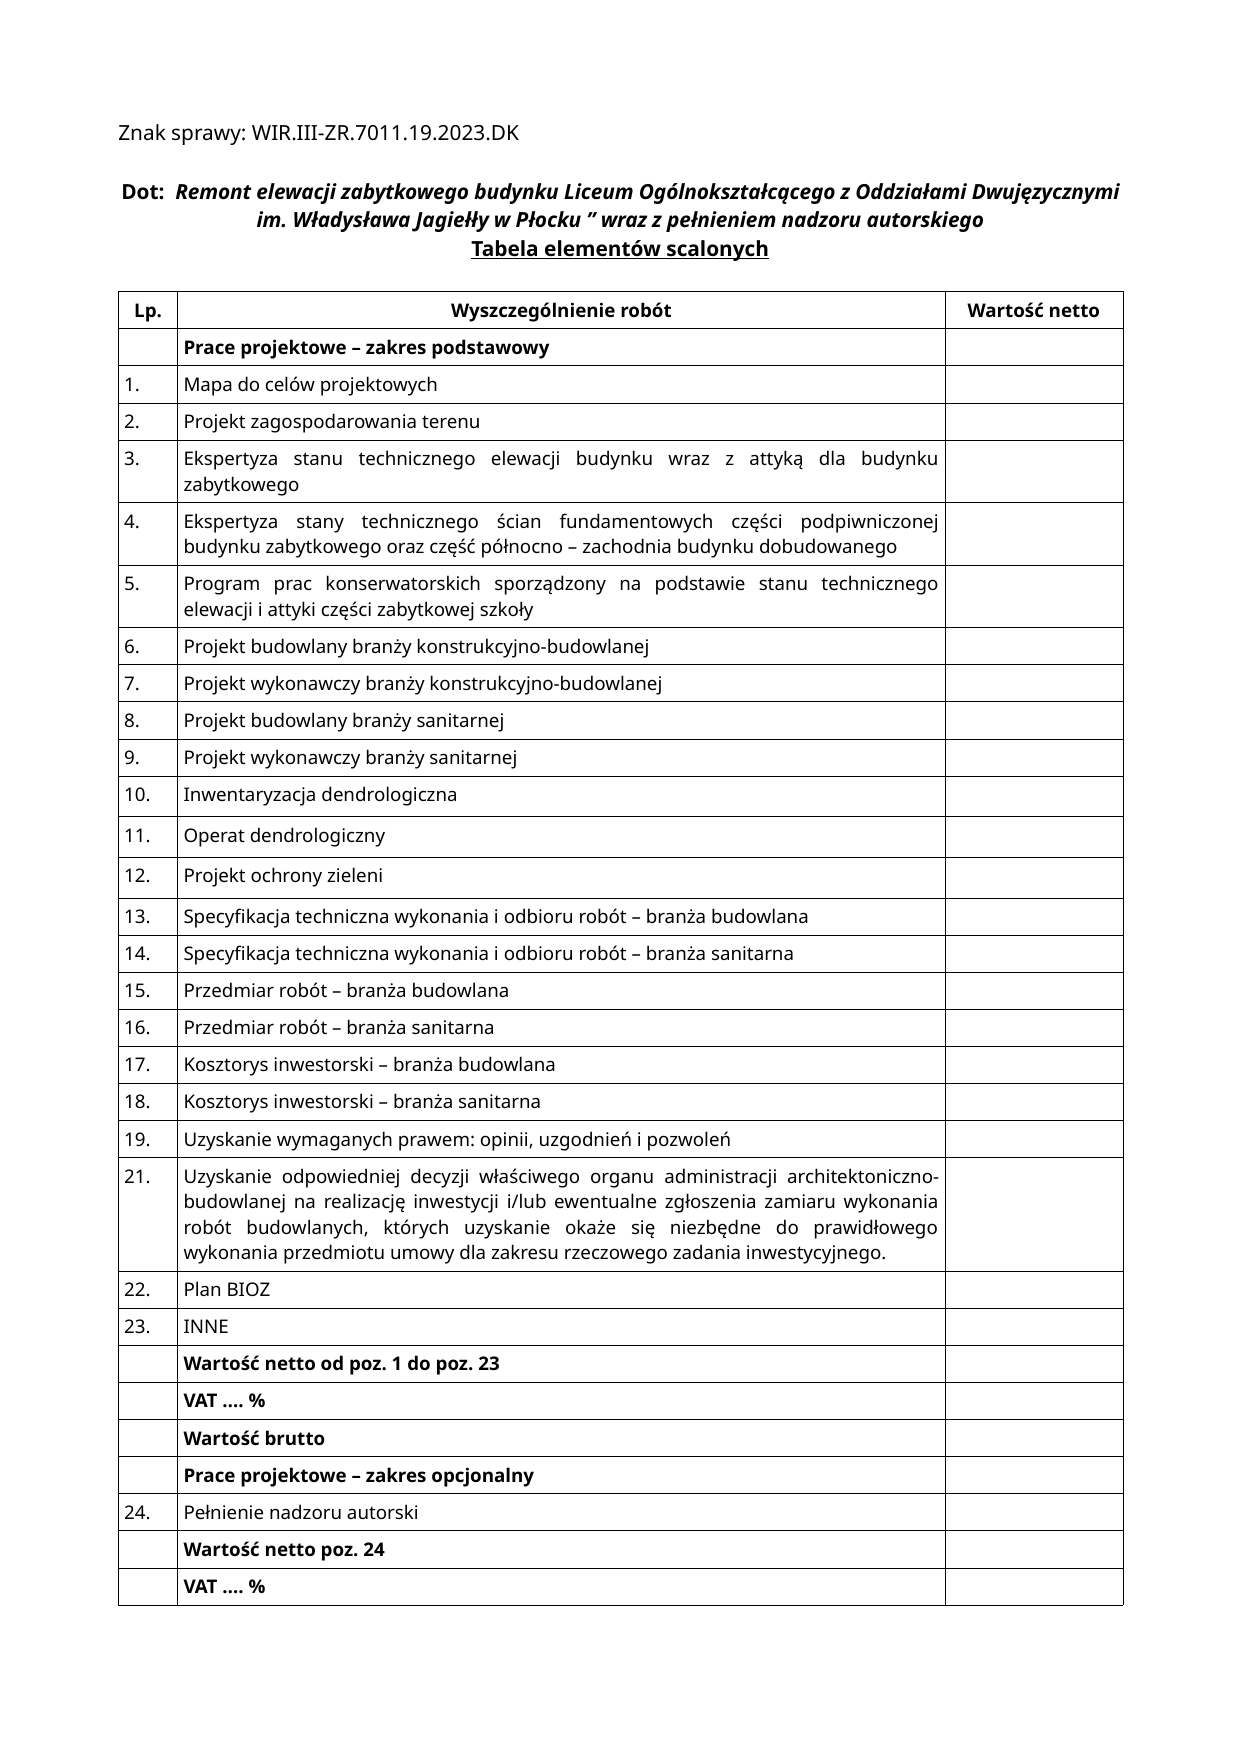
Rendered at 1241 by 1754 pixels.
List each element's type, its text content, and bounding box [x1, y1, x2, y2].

table_cell Wartość netto od poz. 1 do poz. 23 [178, 1346, 945, 1382]
table_cell [946, 1010, 1123, 1046]
table_cell Projekt zagospodarowania terenu [178, 404, 945, 439]
text Dot: Remont elewacji zabytkowego budynku Liceum Ogólnokształcącego z Oddziałami Dwujęzycznymi im. Władysława Jagiełły w Płocku ” wraz z pełnieniem nadzoru autorskiego [118, 177, 1122, 234]
table_cell [119, 1420, 177, 1456]
table_cell [946, 503, 1123, 565]
text Tabela elementów scalonych [118, 234, 1122, 262]
table_header Wyszczególnienie robót [178, 292, 945, 328]
table_cell [946, 566, 1123, 627]
table_cell [946, 1121, 1123, 1157]
table_cell 24. [119, 1494, 177, 1530]
table_cell [946, 1272, 1123, 1308]
table_cell VAT …. % [178, 1569, 945, 1604]
table_cell [119, 1383, 177, 1419]
table_cell INNE [178, 1309, 945, 1345]
table_cell Prace projektowe – zakres opcjonalny [178, 1457, 945, 1493]
table_cell [946, 702, 1123, 738]
table_cell [946, 628, 1123, 664]
table_cell 14. [119, 936, 177, 972]
table_cell [946, 1494, 1123, 1530]
table_cell [946, 329, 1123, 365]
table_cell [946, 441, 1123, 502]
table_cell [946, 936, 1123, 972]
table_cell Program prac konserwatorskich sporządzony na podstawie stanu technicznego elewacji i attyki części zabytkowej szkoły [178, 566, 945, 627]
table_cell Inwentaryzacja dendrologiczna [178, 777, 945, 816]
table_cell [946, 899, 1123, 934]
table_cell [119, 1457, 177, 1493]
table_cell [946, 1531, 1123, 1567]
table_cell [946, 973, 1123, 1009]
table_cell 21. [119, 1158, 177, 1271]
table_cell Uzyskanie wymaganych prawem: opinii, uzgodnień i pozwoleń [178, 1121, 945, 1157]
table_cell Pełnienie nadzoru autorski [178, 1494, 945, 1530]
text Znak sprawy: WIR.III-ZR.7011.19.2023.DK [118, 118, 1122, 147]
table_cell Prace projektowe – zakres podstawowy [178, 329, 945, 365]
table_cell Projekt wykonawczy branży konstrukcyjno-budowlanej [178, 665, 945, 701]
table_cell [946, 740, 1123, 776]
table_cell 3. [119, 441, 177, 502]
table_cell Kosztorys inwestorski – branża sanitarna [178, 1084, 945, 1120]
table_cell Projekt ochrony zieleni [178, 858, 945, 897]
table_header Lp. [119, 292, 177, 328]
table_cell 13. [119, 899, 177, 934]
table_cell [946, 1047, 1123, 1083]
table_cell [946, 817, 1123, 857]
table_cell 22. [119, 1272, 177, 1308]
table_cell 9. [119, 740, 177, 776]
table_cell Przedmiar robót – branża budowlana [178, 973, 945, 1009]
table_cell [946, 1383, 1123, 1419]
table_cell [946, 1309, 1123, 1345]
table_header Wartość netto [946, 292, 1123, 328]
table_cell 16. [119, 1010, 177, 1046]
table_cell [119, 1569, 177, 1604]
table_cell VAT …. % [178, 1383, 945, 1419]
table_cell Specyfikacja techniczna wykonania i odbioru robót – branża sanitarna [178, 936, 945, 972]
table_cell Plan BIOZ [178, 1272, 945, 1308]
table_cell Ekspertyza stanu technicznego elewacji budynku wraz z attyką dla budynku zabytkowego [178, 441, 945, 502]
table_cell [119, 1531, 177, 1567]
table_cell 8. [119, 702, 177, 738]
table_cell 19. [119, 1121, 177, 1157]
table_cell 11. [119, 817, 177, 857]
table_cell [946, 366, 1123, 402]
table_cell Uzyskanie odpowiedniej decyzji właściwego organu administracji architektoniczno-budowlanej na realizację inwestycji i/lub ewentualne zgłoszenia zamiaru wykonania robót budowlanych, których uzyskanie okaże się niezbędne do prawidłowego wykonania przedmiotu umowy dla zakresu rzeczowego zadania inwestycyjnego. [178, 1158, 945, 1271]
table_cell Operat dendrologiczny [178, 817, 945, 857]
table_cell [119, 1346, 177, 1382]
table_cell 18. [119, 1084, 177, 1120]
table_cell 10. [119, 777, 177, 816]
table_cell Przedmiar robót – branża sanitarna [178, 1010, 945, 1046]
table_cell [946, 1158, 1123, 1271]
table_cell [119, 329, 177, 365]
table_cell Projekt budowlany branży konstrukcyjno-budowlanej [178, 628, 945, 664]
table_cell [946, 1457, 1123, 1493]
table_cell [946, 1084, 1123, 1120]
table_cell Wartość brutto [178, 1420, 945, 1456]
table_cell 1. [119, 366, 177, 402]
table_cell [946, 1346, 1123, 1382]
table_cell [946, 404, 1123, 439]
table_cell 17. [119, 1047, 177, 1083]
table_cell [946, 777, 1123, 816]
table_cell Specyfikacja techniczna wykonania i odbioru robót – branża budowlana [178, 899, 945, 934]
table_cell 15. [119, 973, 177, 1009]
table_cell [946, 1569, 1123, 1604]
table_cell [946, 858, 1123, 897]
table_cell 5. [119, 566, 177, 627]
table_cell [946, 1420, 1123, 1456]
table_cell 23. [119, 1309, 177, 1345]
table_cell 4. [119, 503, 177, 565]
table_cell [946, 665, 1123, 701]
table_cell 6. [119, 628, 177, 664]
table_cell 7. [119, 665, 177, 701]
table_cell Wartość netto poz. 24 [178, 1531, 945, 1567]
table_cell 12. [119, 858, 177, 897]
table_cell Kosztorys inwestorski – branża budowlana [178, 1047, 945, 1083]
table_cell Mapa do celów projektowych [178, 366, 945, 402]
table_cell 2. [119, 404, 177, 439]
table_cell Projekt wykonawczy branży sanitarnej [178, 740, 945, 776]
table_cell Projekt budowlany branży sanitarnej [178, 702, 945, 738]
table_cell Ekspertyza stany technicznego ścian fundamentowych części podpiwniczonej budynku zabytkowego oraz część północno – zachodnia budynku dobudowanego [178, 503, 945, 565]
